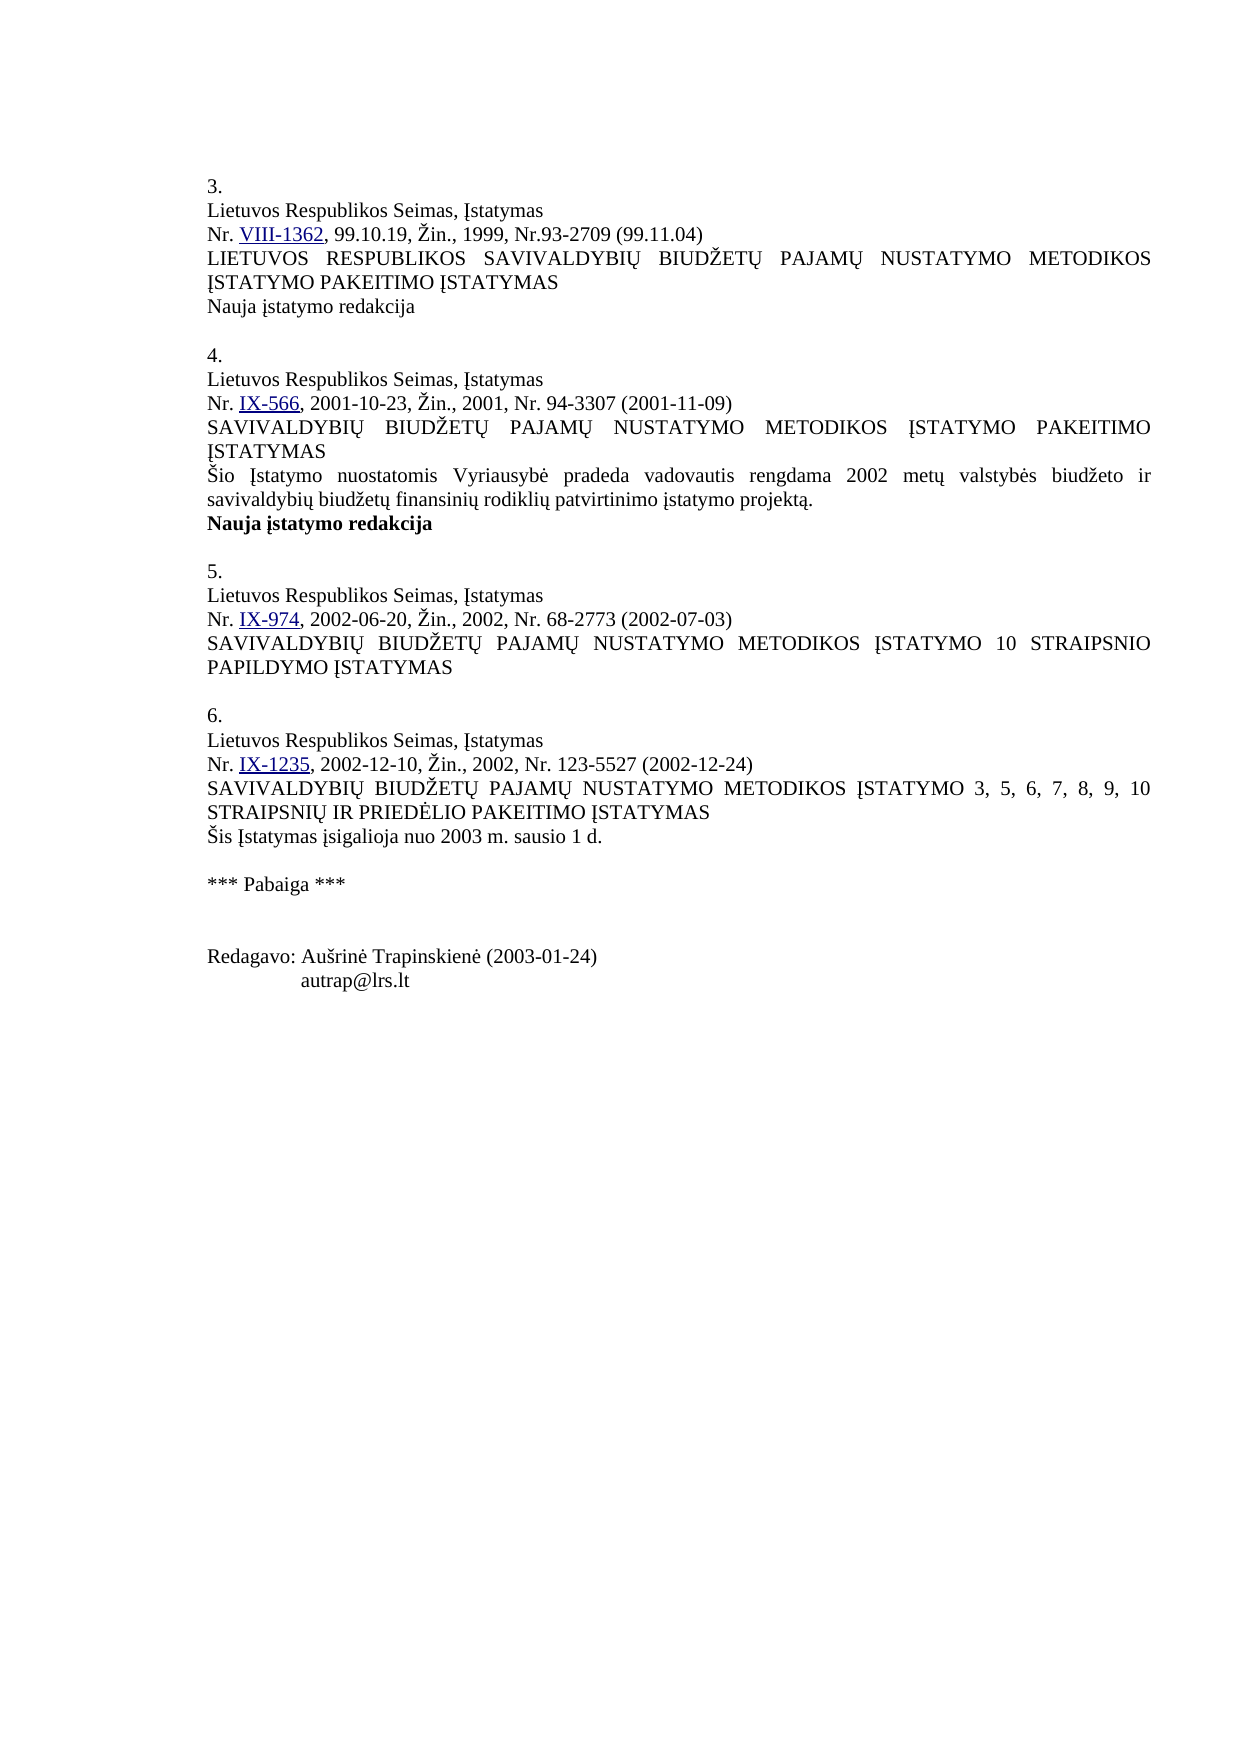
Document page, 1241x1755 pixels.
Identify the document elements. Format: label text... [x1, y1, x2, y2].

text 4. [207, 342, 1152, 367]
text Nr. IX-974, 2002-06-20, Žin., 2002, Nr. 68-2773 (2002-07-03) [207, 607, 1152, 631]
text *** Pabaiga *** [207, 872, 1152, 896]
text 6. [207, 703, 1152, 727]
text Nr. IX-1235, 2002-12-10, Žin., 2002, Nr. 123-5527 (2002-12-24) [207, 752, 1152, 776]
text Šis Įstatymas įsigalioja nuo 2003 m. sausio 1 d. [207, 824, 1152, 848]
text Nauja įstatymo redakcija [207, 511, 1152, 535]
text SAVIVALDYBIŲ BIUDŽETŲ PAJAMŲ NUSTATYMO METODIKOS ĮSTATYMO 10 STRAIPSNIO PAPILDYMO ĮSTATYMAS [207, 631, 1152, 679]
text LIETUVOS RESPUBLIKOS SAVIVALDYBIŲ BIUDŽETŲ PAJAMŲ NUSTATYMO METODIKOS ĮSTATYMO PAKEITIMO ĮSTATYMAS [207, 246, 1152, 294]
text Nr. IX-566, 2001-10-23, Žin., 2001, Nr. 94-3307 (2001-11-09) [207, 391, 1152, 415]
text Lietuvos Respublikos Seimas, Įstatymas [207, 367, 1152, 391]
text SAVIVALDYBIŲ BIUDŽETŲ PAJAMŲ NUSTATYMO METODIKOS ĮSTATYMO PAKEITIMO ĮSTATYMAS [207, 415, 1152, 463]
text Redagavo: Aušrinė Trapinskienė (2003-01-24) [207, 944, 1152, 968]
text Lietuvos Respublikos Seimas, Įstatymas [207, 727, 1152, 752]
text SAVIVALDYBIŲ BIUDŽETŲ PAJAMŲ NUSTATYMO METODIKOS ĮSTATYMO 3, 5, 6, 7, 8, 9, 10 STRAIPSNIŲ IR PRIEDĖLIO PAKEITIMO ĮSTATYMAS [207, 776, 1152, 824]
text autrap@lrs.lt [207, 968, 1152, 992]
text 3. [207, 174, 1152, 198]
text Nr. VIII-1362, 99.10.19, Žin., 1999, Nr.93-2709 (99.11.04) [207, 222, 1152, 246]
text Lietuvos Respublikos Seimas, Įstatymas [207, 198, 1152, 222]
text Lietuvos Respublikos Seimas, Įstatymas [207, 583, 1152, 607]
text Šio Įstatymo nuostatomis Vyriausybė pradeda vadovautis rengdama 2002 metų valstybės biudžeto ir savivaldybių biudžetų finansinių rodiklių patvirtinimo įstatymo projektą. [207, 463, 1152, 511]
text 5. [207, 559, 1152, 583]
text Nauja įstatymo redakcija [207, 294, 1152, 318]
